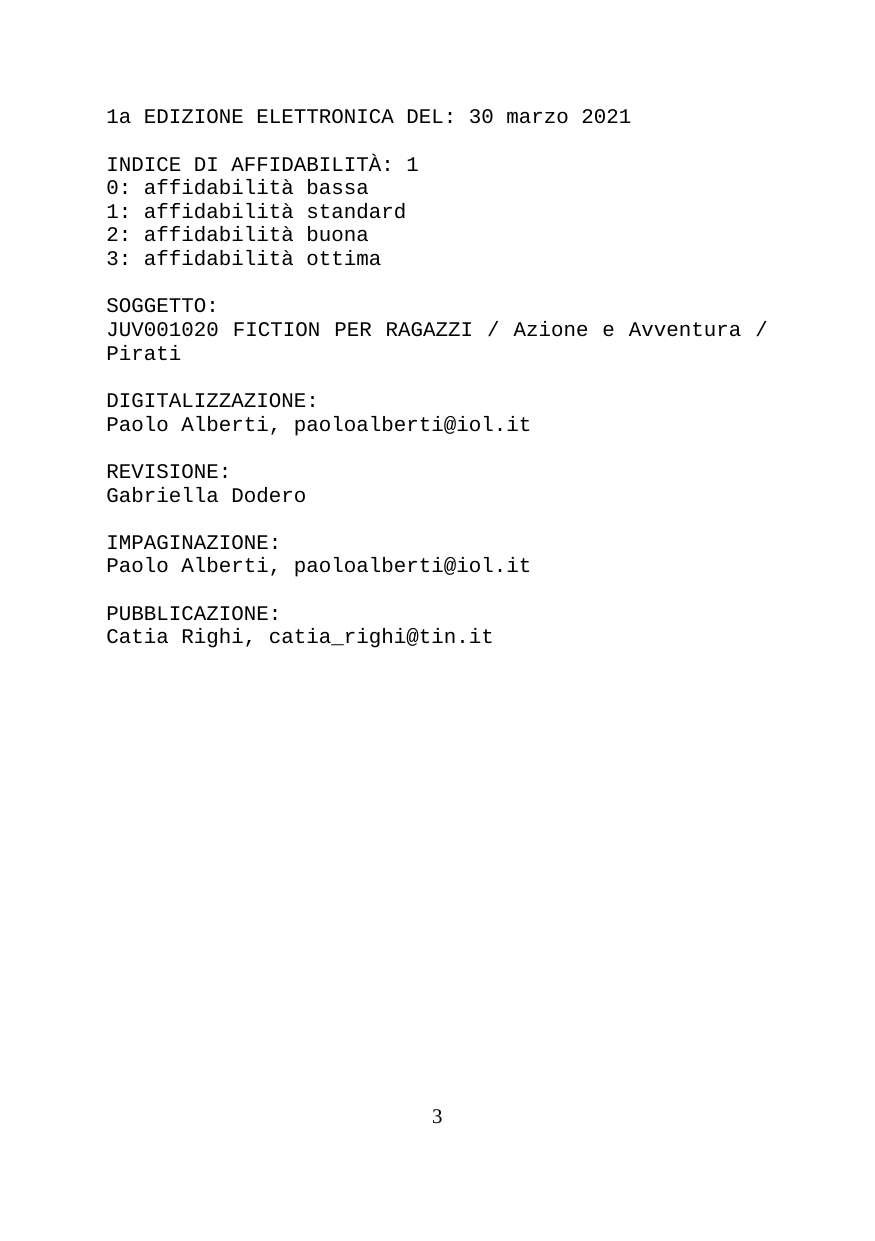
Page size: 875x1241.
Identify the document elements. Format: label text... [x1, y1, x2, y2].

text Paolo Alberti, paoloalberti@iol.it [106, 414, 768, 437]
text INDICE DI AFFIDABILITÀ: 1 [106, 153, 768, 177]
text Gabriella Dodero [106, 484, 768, 508]
text 1a EDIZIONE ELETTRONICA DEL: 30 marzo 2021 [106, 106, 768, 130]
text Paolo Alberti, paoloalberti@iol.it [106, 556, 768, 579]
text PUBBLICAZIONE: [106, 603, 768, 626]
text DIGITALIZZAZIONE: [106, 390, 768, 414]
text REVISIONE: [106, 461, 768, 484]
text Catia Righi, catia_righi@tin.it [106, 626, 768, 650]
text 0: affidabilità bassa [106, 177, 768, 201]
text 3: affidabilità ottima [106, 248, 768, 272]
text 1: affidabilità standard [106, 201, 768, 224]
text IMPAGINAZIONE: [106, 532, 768, 556]
text JUV001020 FICTION PER RAGAZZI / Azione e Avventura / Pirati [106, 319, 768, 366]
text 2: affidabilità buona [106, 224, 768, 248]
text SOGGETTO: [106, 295, 768, 319]
